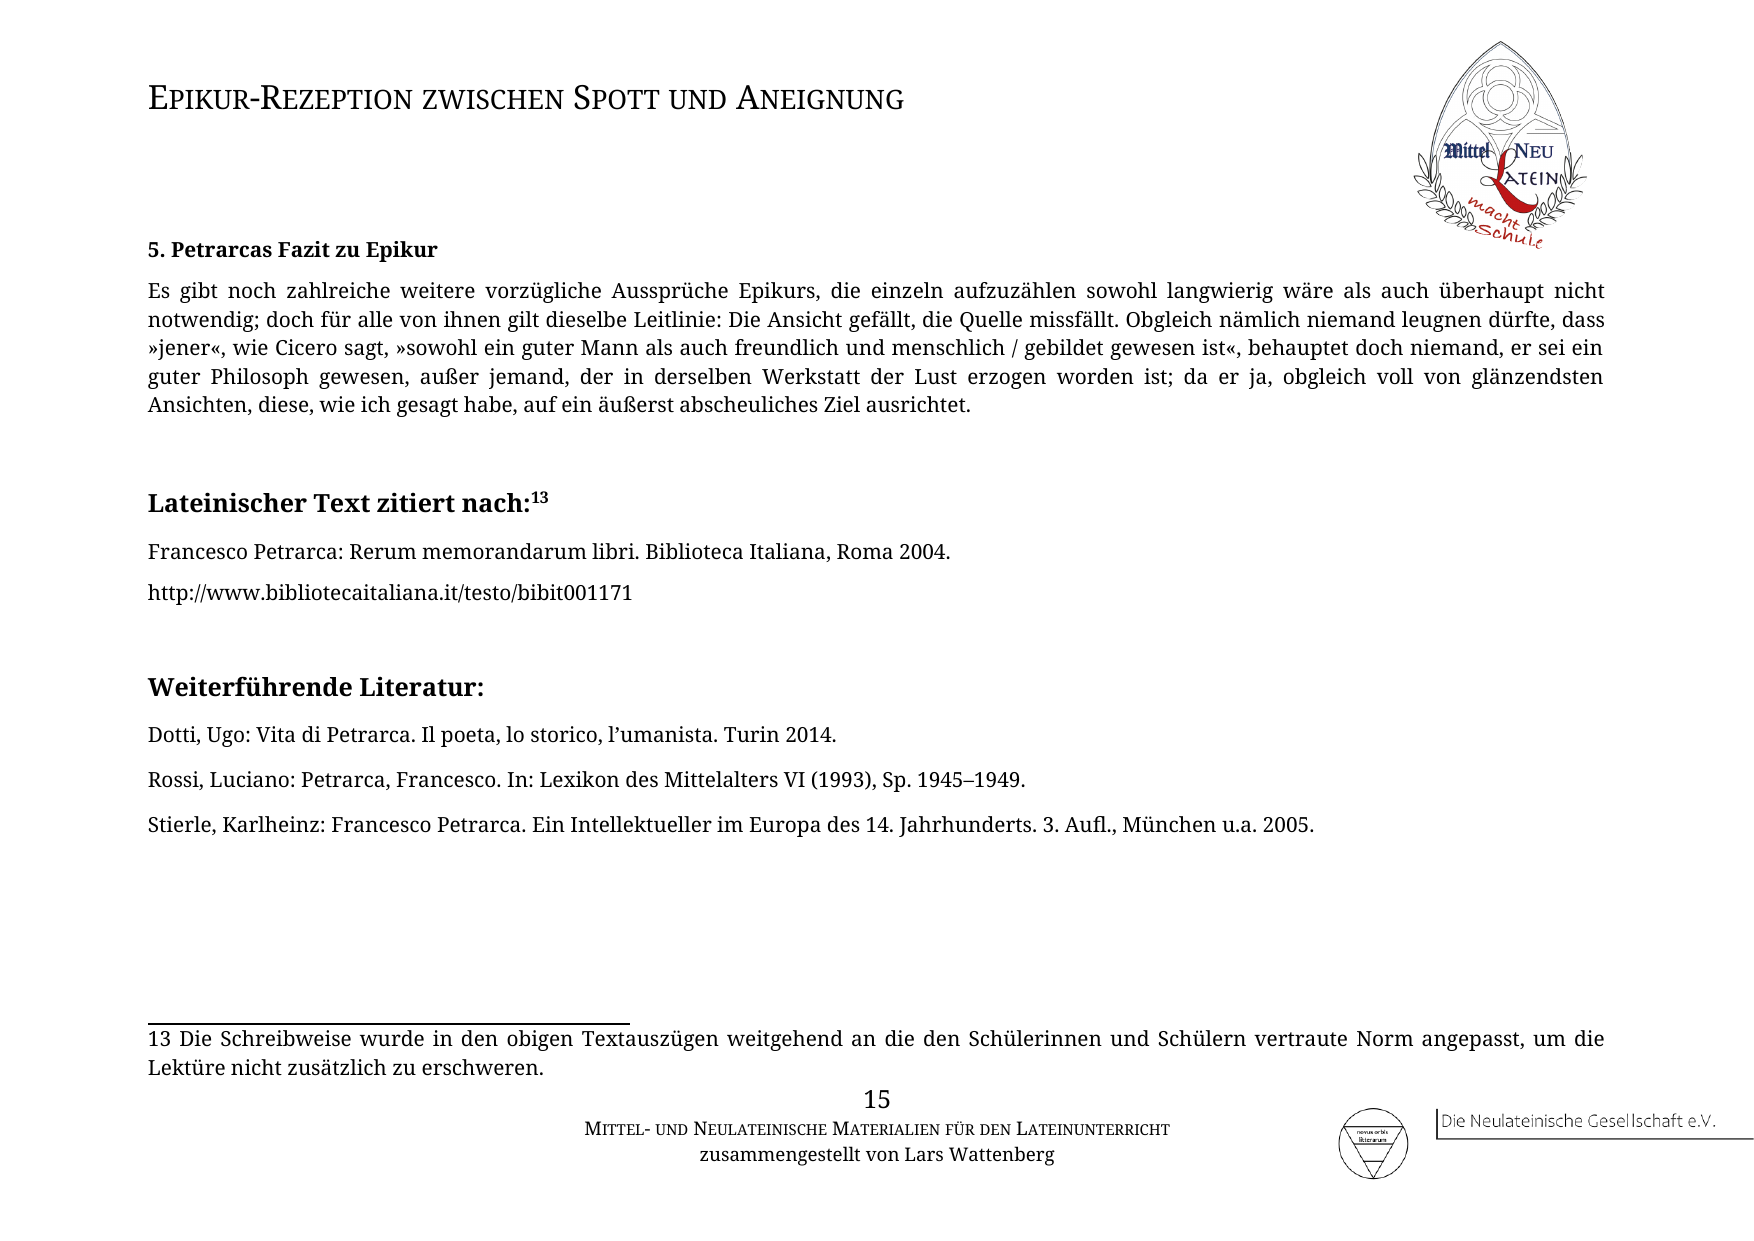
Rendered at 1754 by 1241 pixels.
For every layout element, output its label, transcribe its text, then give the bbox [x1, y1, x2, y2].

text Rossi, Luciano: Petrarca, Francesco. In: Lexikon des Mittelalters VI (1993), Sp. 1945–1949. [148, 765, 1606, 794]
text 5. Petrarcas Fazit zu Epikur [148, 236, 1606, 264]
text Es gibt noch zahlreiche weitere vorzügliche Aussprüche Epikurs, die einzeln aufzuzählen sowohl langwierig wäre als auch überhaupt nicht notwendig; doch für alle von ihnen gilt dieselbe Leitlinie: Die Ansicht gefällt, die Quelle missfällt. Obgleich nämlich niemand leugnen dürfte, dass »jener«, wie Cicero sagt, »sowohl ein guter Mann als auch freundlich und menschlich / gebildet gewesen ist«, behauptet doch niemand, er sei ein guter Philosoph gewesen, außer jemand, der in derselben Werkstatt der Lust erzogen worden ist; da er ja, obgleich voll von glänzendsten Ansichten, diese, wie ich gesagt habe, auf ein äußerst abscheuliches Ziel ausrichtet. [148, 277, 1606, 419]
text Lateinischer Text zitiert nach: [148, 486, 1606, 520]
text Dotti, Ugo: Vita di Petrarca. Il poeta, lo storico, l’umanista. Turin 2014. [148, 720, 1606, 749]
text Die Schreibweise wurde in den obigen Textauszügen weitgehend an die den Schülerinnen und Schülern vertraute Norm angepasst, um die Lektüre nicht zusätzlich zu erschweren. [148, 1024, 1606, 1081]
text Weiterführende Literatur: [148, 669, 1606, 703]
text Stierle, Karlheinz: Francesco Petrarca. Ein Intellektueller im Europa des 14. Jahrhunderts. 3. Aufl., München u.a. 2005. [148, 810, 1606, 839]
text http://www.bibliotecaitaliana.it/testo/bibit001171 [148, 578, 1606, 606]
text Francesco Petrarca: Rerum memorandarum libri. Biblioteca Italiana, Roma 2004. [148, 537, 1606, 565]
